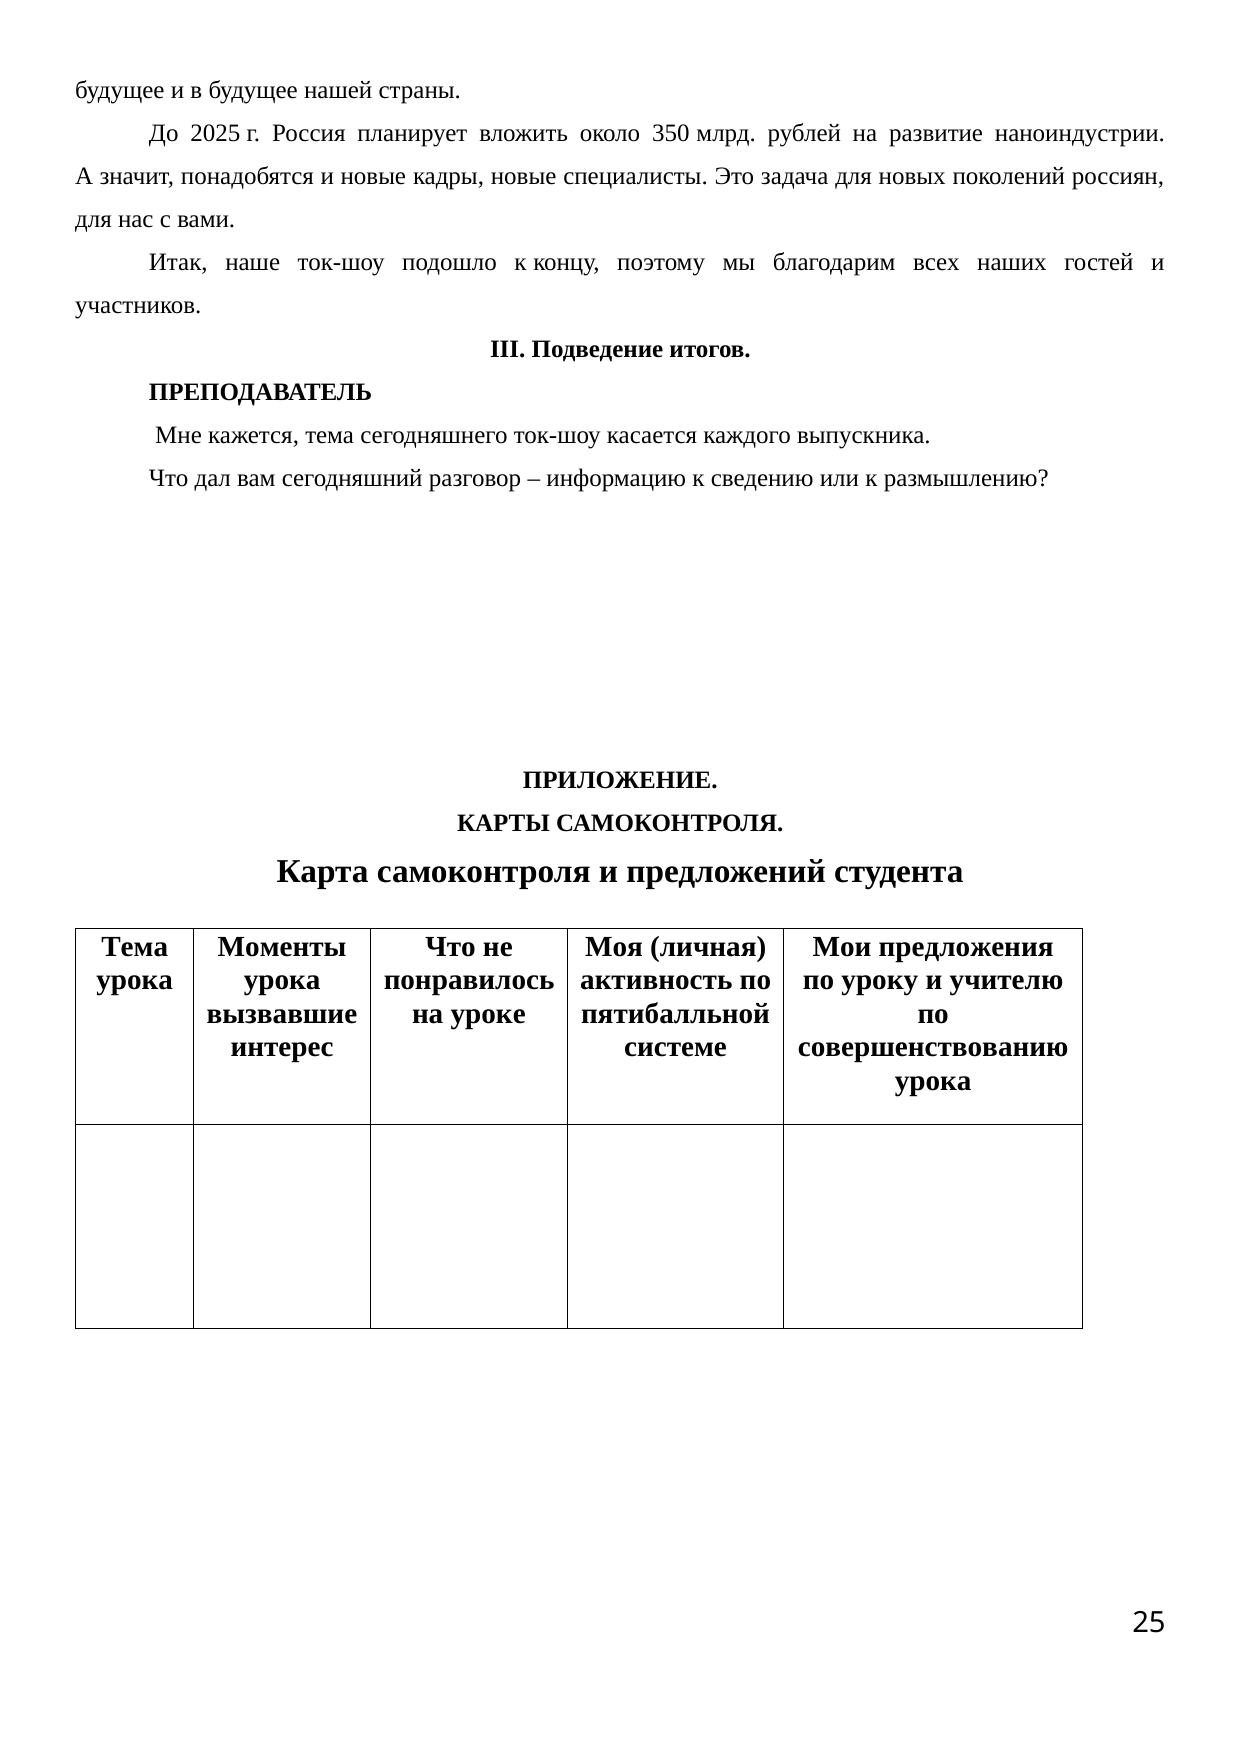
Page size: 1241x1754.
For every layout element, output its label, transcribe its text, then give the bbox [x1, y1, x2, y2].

table_cell [568, 1125, 783, 1328]
text До 2025 г. Россия планирует вложить около 350 млрд. рублей на развитие наноиндустрии. А значит, понадобятся и новые кадры, новые специалисты. Это задача для новых поколений россиян, для нас с вами. [75, 118, 1165, 233]
table_header Моя (личная) активность по пятибалльной системе [568, 929, 783, 1123]
table_header Что не понравилось на уроке [371, 929, 567, 1123]
text III. Подведение итогов. [75, 334, 1165, 362]
table_header Тема урока [76, 929, 193, 1123]
text Итак, наше ток-шоу подошло к концу, поэтому мы благодарим всех наших гостей и участников. [75, 247, 1165, 319]
table_cell [194, 1125, 370, 1328]
text будущее и в будущее нашей страны. [75, 75, 1165, 104]
table_header Моменты урока вызвавшие интерес [194, 929, 370, 1123]
table_cell [76, 1125, 193, 1328]
text КАРТЫ САМОКОНТРОЛЯ. [75, 808, 1165, 837]
table_cell [371, 1125, 567, 1328]
table_cell [784, 1125, 1082, 1328]
text Что дал вам сегодняшний разговор – информацию к сведению или к размышлению? [149, 463, 1165, 492]
table_header Мои предложения по уроку и учителю по совершенствованию урока [784, 929, 1082, 1123]
text ПРИЛОЖЕНИЕ. [75, 765, 1165, 794]
text Мне кажется, тема сегодняшнего ток-шоу касается каждого выпускника. [149, 420, 1165, 449]
text Карта самоконтроля и предложений студента [75, 851, 1165, 889]
text ПРЕПОДАВАТЕЛЬ [149, 377, 1165, 406]
